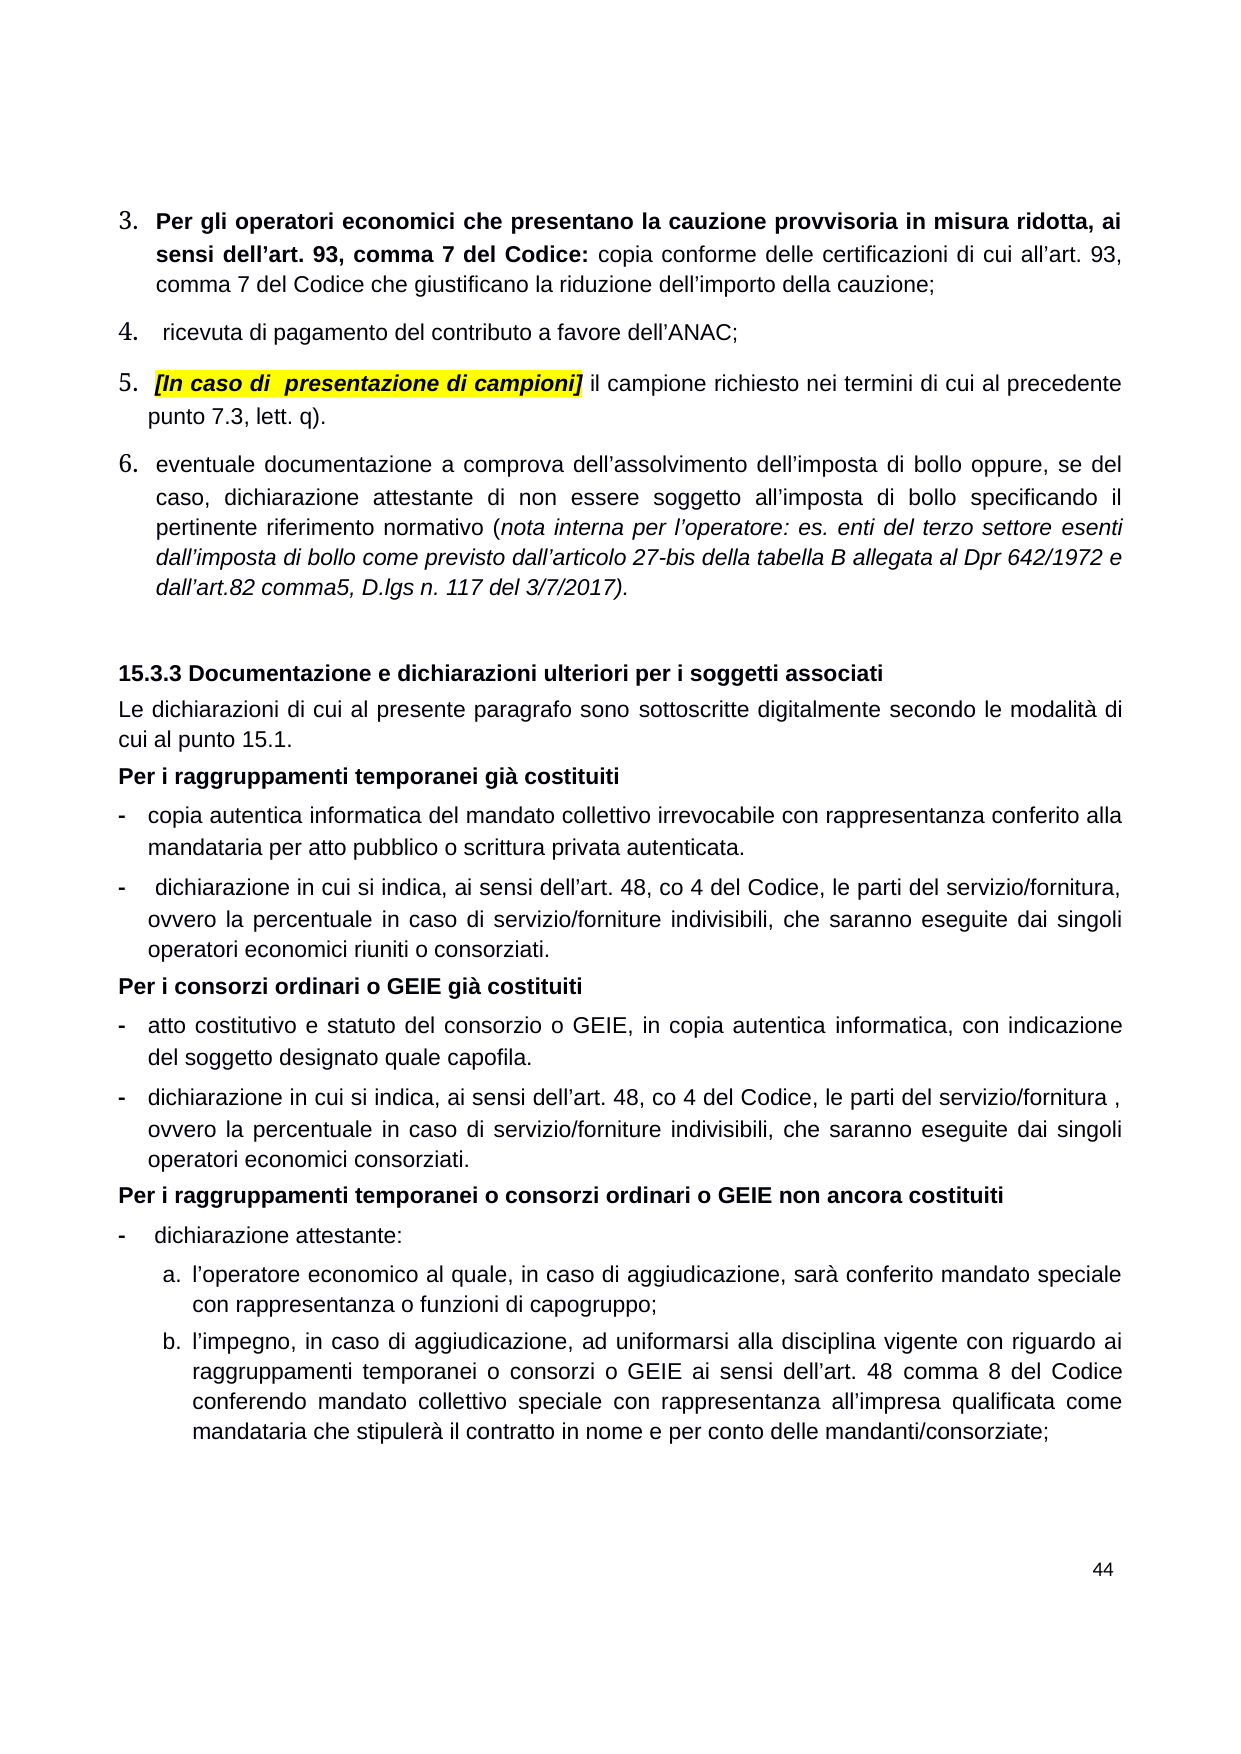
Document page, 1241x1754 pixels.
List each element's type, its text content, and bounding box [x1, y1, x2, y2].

list dichiarazione in cui si indica, ai sensi dell’art. 48, co 4 del Codice, le parti del servizio/fornitura, ovvero la percentuale in caso di servizio/forniture indivisibili, che saranno eseguite dai singoli operatori economici riuniti o consorziati. [118, 871, 1123, 962]
list l’operatore economico al quale, in caso di aggiudicazione, sarà conferito mandato speciale con rappresentanza o funzioni di capogruppo; [162, 1261, 1123, 1318]
list atto costitutivo e statuto del consorzio o GEIE, in copia autentica informatica, con indicazione del soggetto designato quale capofila. [118, 1009, 1123, 1071]
text Le dichiarazioni di cui al presente paragrafo sono sottoscritte digitalmente secondo le modalità di cui al punto 15.1. [118, 696, 1123, 753]
list 15.3.3 Documentazione e dichiarazioni ulteriori per i soggetti associati [118, 660, 1123, 686]
list l’impegno, in caso di aggiudicazione, ad uniformarsi alla disciplina vigente con riguardo ai raggruppamenti temporanei o consorzi o GEIE ai sensi dell’art. 48 comma 8 del Codice conferendo mandato collettivo speciale con rappresentanza all’impresa qualificata come mandataria che stipulerà il contratto in nome e per conto delle mandanti/consorziate; [162, 1328, 1123, 1445]
list dichiarazione attestante: [118, 1219, 1123, 1250]
list eventuale documentazione a comprova dell’assolvimento dell’imposta di bollo oppure, se del caso, dichiarazione attestante di non essere soggetto all’imposta di bollo specificando il pertinente riferimento normativo (nota interna per l’operatore: es. enti del terzo settore esenti dall’imposta di bollo come previsto dall’articolo 27-bis della tabella B allegata al Dpr 642/1972 e dall’art.82 comma5, D.lgs n. 117 del 3/7/2017). [118, 446, 1123, 601]
text Per i raggruppamenti temporanei già costituiti [118, 763, 1123, 789]
list Per gli operatori economici che presentano la cauzione provvisoria in misura ridotta, ai sensi dell’art. 93, comma 7 del Codice: copia conforme delle certificazioni di cui all’art. 93, comma 7 del Codice che giustificano la riduzione dell’importo della cauzione; [118, 203, 1123, 297]
list [In caso di presentazione di campioni] il campione richiesto nei termini di cui al precedente punto 7.3, lett. q. [118, 365, 1123, 429]
text Per i raggruppamenti temporanei o consorzi ordinari o GEIE non ancora costituiti [118, 1182, 1123, 1209]
text Per i consorzi ordinari o GEIE già costituiti [118, 973, 1123, 999]
list ricevuta di pagamento del contributo a favore dell’ANAC; [118, 313, 1123, 347]
list dichiarazione in cui si indica, ai sensi dell’art. 48, co 4 del Codice, le parti del servizio/fornitura , ovvero la percentuale in caso di servizio/forniture indivisibili, che saranno eseguite dai singoli operatori economici consorziati. [118, 1081, 1123, 1172]
list copia autentica informatica del mandato collettivo irrevocabile con rappresentanza conferito alla mandataria per atto pubblico o scrittura privata autenticata. [118, 799, 1123, 861]
